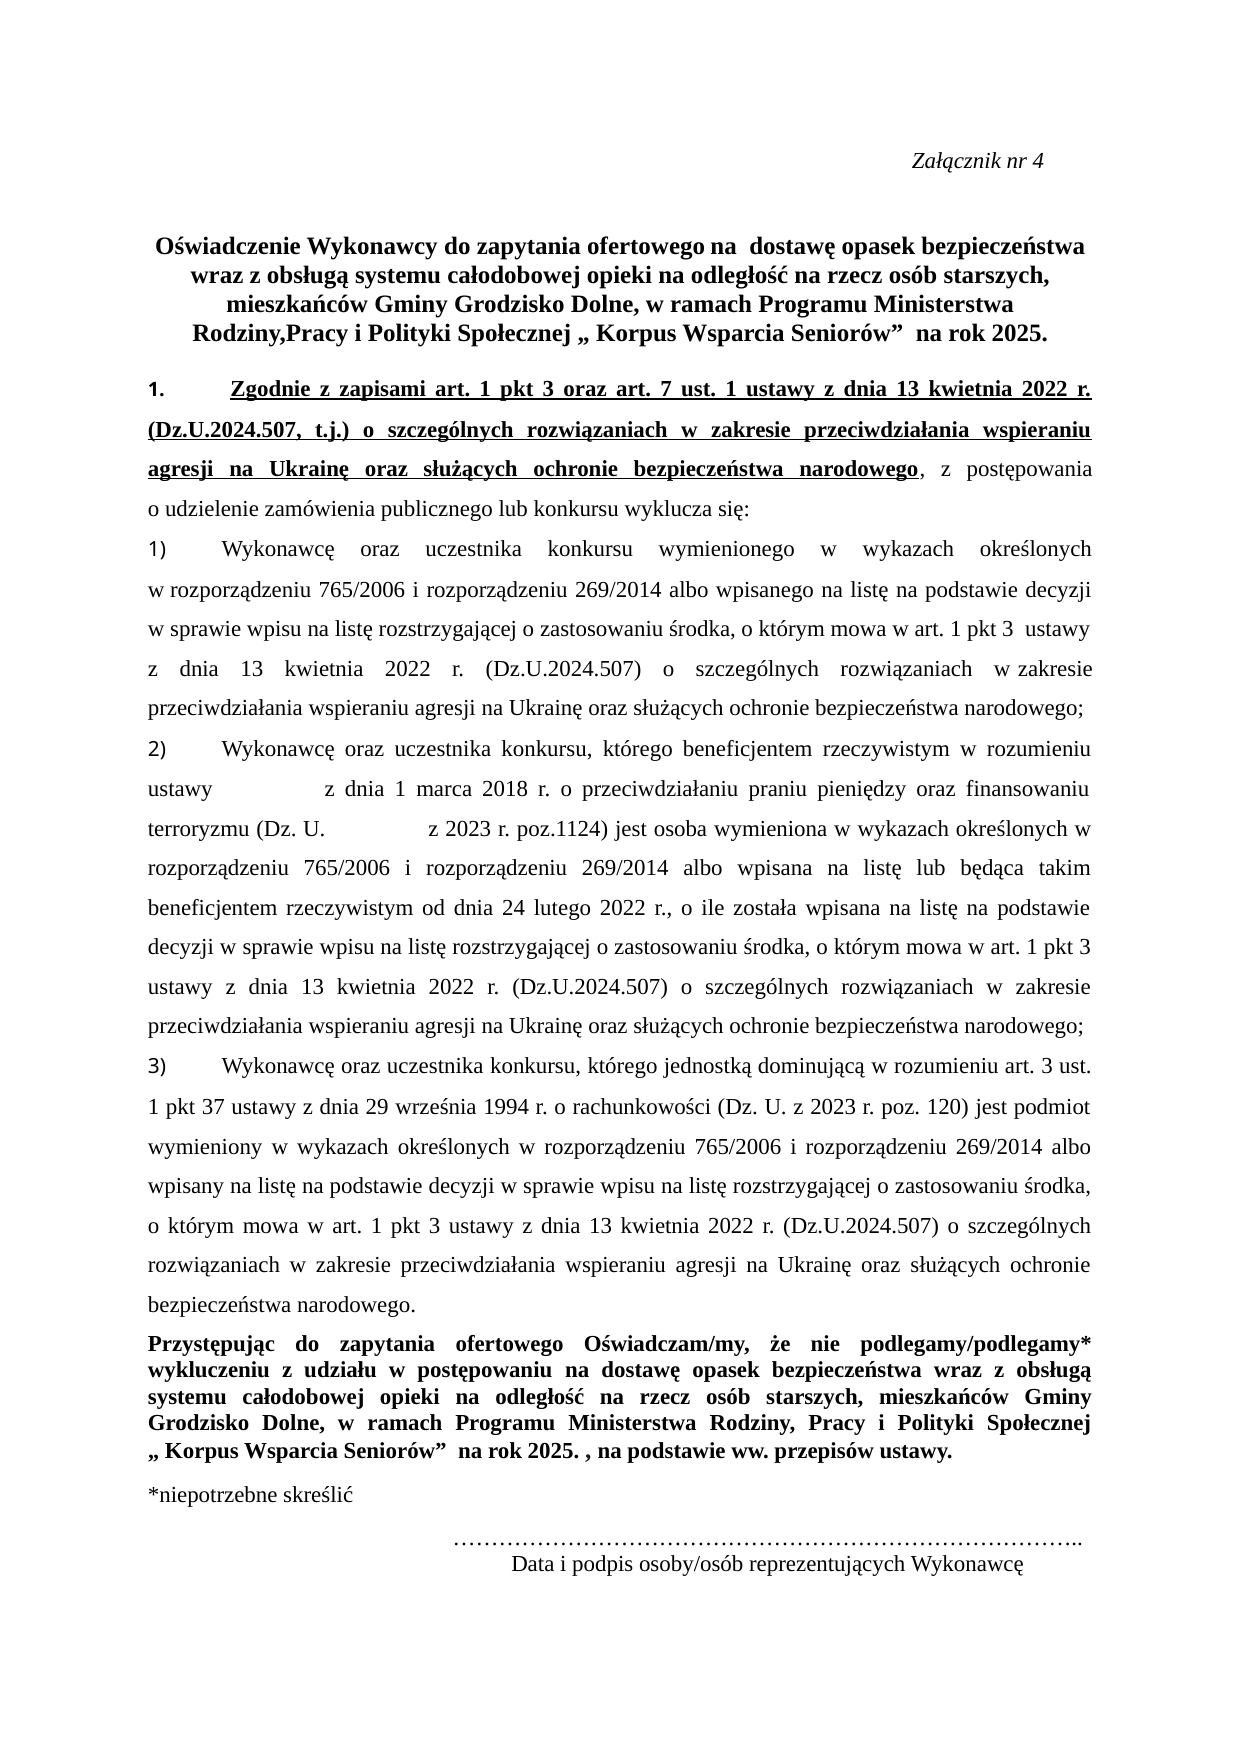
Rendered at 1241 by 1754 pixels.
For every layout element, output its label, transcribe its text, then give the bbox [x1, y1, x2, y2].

text Data i podpis osoby/osób reprezentujących Wykonawcę [369, 1550, 1093, 1577]
text Oświadczenie Wykonawcy do zapytania ofertowego na dostawę opasek bezpieczeństwa wraz z obsługą systemu całodobowej opieki na odległość na rzecz osób starszych, mieszkańców Gminy Grodzisko Dolne, w ramach Programu Ministerstwa Rodziny,Pracy i Polityki Społecznej „ Korpus Wsparcia Seniorów” na rok 2025. [148, 231, 1093, 347]
text Załącznik nr 4 [516, 148, 1093, 174]
text ……………………………………………………………………….. [369, 1524, 1093, 1550]
text Przystępując do zapytania ofertowego Oświadczam/my, że nie podlegamy/podlegamy* wykluczeniu z udziału w postępowaniu na dostawę opasek bezpieczeństwa wraz z obsługą systemu całodobowej opieki na odległość na rzecz osób starszych, mieszkańców Gminy Grodzisko Dolne, w ramach Programu Ministerstwa Rodziny, Pracy i Polityki Społecznej „ Korpus Wsparcia Seniorów” na rok 2025. , na podstawie ww. przepisów ustawy. [148, 1330, 1093, 1464]
text *niepotrzebne skreślić [148, 1481, 1093, 1507]
list Wykonawcę oraz uczestnika konkursu, którego beneficjentem rzeczywistym w rozumieniu ustawy z dnia 1 marca 2018 r. o przeciwdziałaniu praniu pieniędzy oraz finansowaniu terroryzmu (Dz. U. z 2023 r. poz.1124) jest osoba wymieniona w wykazach określonych w rozporządzeniu 765/2006 i rozporządzeniu 269/2014 albo wpisana na listę lub będąca takim beneficjentem rzeczywistym od dnia 24 lutego 2022 r., o ile została wpisana na listę na podstawie decyzji w sprawie wpisu na listę rozstrzygającej o zastosowaniu środka, o którym mowa w art. 1 pkt 3 ustawy z dnia 13 kwietnia 2022 r. (Dz.U.2024.507) o szczególnych rozwiązaniach w zakresie przeciwdziałania wspieraniu agresji na Ukrainę oraz służących ochronie bezpieczeństwa narodowego; [148, 734, 1093, 1038]
list Wykonawcę oraz uczestnika konkursu wymienionego w wykazach określonych w rozporządzeniu 765/2006 i rozporządzeniu 269/2014 albo wpisanego na listę na podstawie decyzji w sprawie wpisu na listę rozstrzygającej o zastosowaniu środka, o którym mowa w art. 1 pkt 3 ustawy z dnia 13 kwietnia 2022 r. (Dz.U.2024.507) o szczególnych rozwiązaniach w zakresie przeciwdziałania wspieraniu agresji na Ukrainę oraz służących ochronie bezpieczeństwa narodowego; [148, 534, 1093, 721]
list Wykonawcę oraz uczestnika konkursu, którego jednostką dominującą w rozumieniu art. 3 ust. 1 pkt 37 ustawy z dnia 29 września 1994 r. o rachunkowości (Dz. U. z 2023 r. poz. 120) jest podmiot wymieniony w wykazach określonych w rozporządzeniu 765/2006 i rozporządzeniu 269/2014 albo wpisany na listę na podstawie decyzji w sprawie wpisu na listę rozstrzygającej o zastosowaniu środka, o którym mowa w art. 1 pkt 3 ustawy z dnia 13 kwietnia 2022 r. (Dz.U.2024.507) o szczególnych rozwiązaniach w zakresie przeciwdziałania wspieraniu agresji na Ukrainę oraz służących ochronie bezpieczeństwa narodowego. [148, 1052, 1093, 1317]
list Zgodnie z zapisami art. 1 pkt 3 oraz art. 7 ust. 1 ustawy z dnia 13 kwietnia 2022 r. (Dz.U.2024.507, t.j.) o szczególnych rozwiązaniach w zakresie przeciwdziałania wspieraniu agresji na Ukrainę oraz służących ochronie bezpieczeństwa narodowego, z postępowania o udzielenie zamówienia publicznego lub konkursu wyklucza się: [148, 376, 1093, 521]
